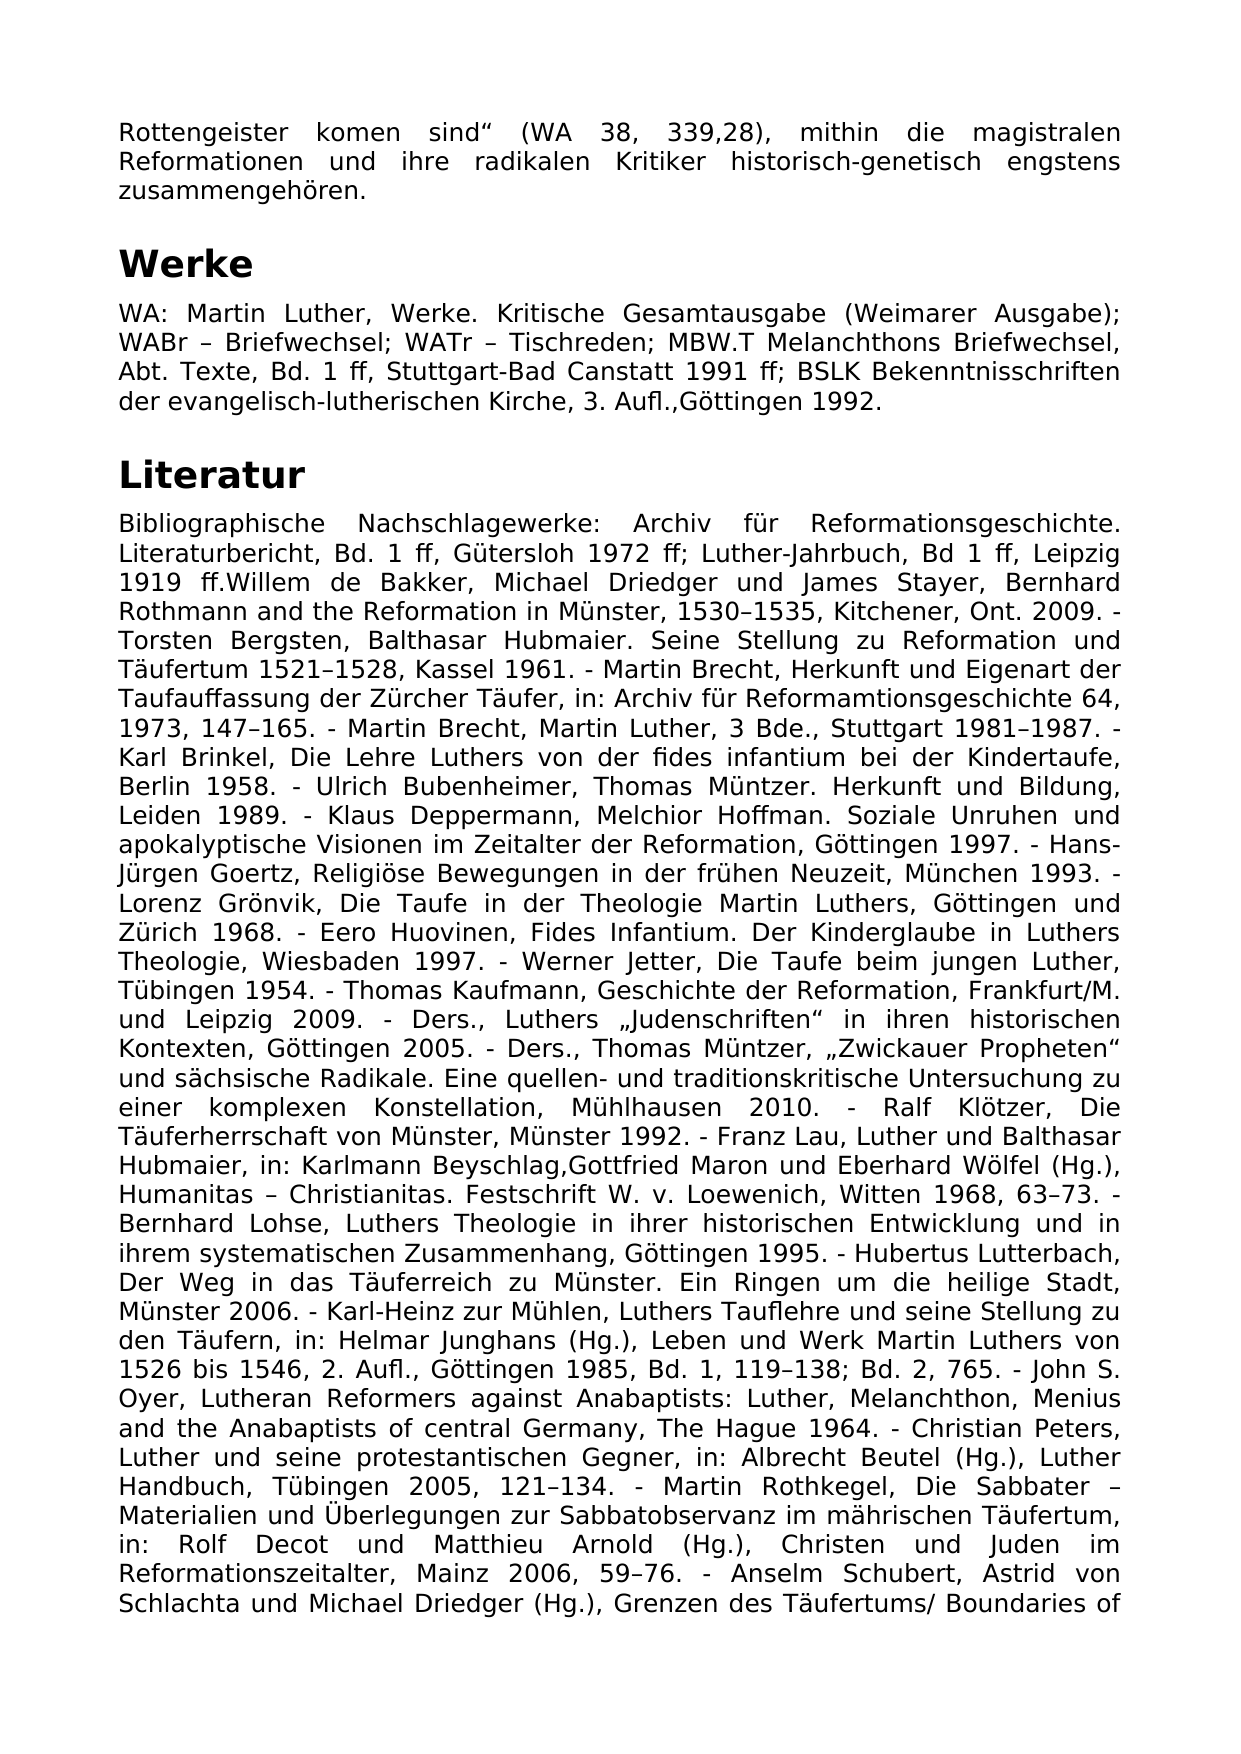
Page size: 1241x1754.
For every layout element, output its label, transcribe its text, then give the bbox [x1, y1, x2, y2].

subtitle Literatur [118, 453, 1122, 497]
text Bibliographische Nachschlagewerke: Archiv für Reformationsgeschichte. Literaturbericht, Bd. 1 ff, Gütersloh 1972 ff; Luther-Jahrbuch, Bd 1 ff, Leipzig 1919 ff.Willem de Bakker, Michael Driedger und James Stayer, Bernhard Rothmann and the Reformation in Münster, 1530–1535, Kitchener, Ont. 2009. - Torsten Bergsten, Balthasar Hubmaier. Seine Stellung zu Reformation und Täufertum 1521–1528, Kassel 1961. - Martin Brecht, Herkunft und Eigenart der Taufauffassung der Zürcher Täufer, in: Archiv für Reformamtionsgeschichte 64, 1973, 147–165. - Martin Brecht, Martin Luther, 3 Bde., Stuttgart 1981–1987. - Karl Brinkel, Die Lehre Luthers von der fides infantium bei der Kindertaufe, Berlin 1958. - Ulrich Bubenheimer, Thomas Müntzer. Herkunft und Bildung, Leiden 1989. - Klaus Deppermann, Melchior Hoffman. Soziale Unruhen und apokalyptische Visionen im Zeitalter der Reformation, Göttingen 1997. - Hans-Jürgen Goertz, Religiöse Bewegungen in der frühen Neuzeit, München 1993. - Lorenz Grönvik, Die Taufe in der Theologie Martin Luthers, Göttingen und Zürich 1968. - Eero Huovinen, Fides Infantium. Der Kinderglaube in Luthers Theologie, Wiesbaden 1997. - Werner Jetter, Die Taufe beim jungen Luther, Tübingen 1954. - Thomas Kaufmann, Geschichte der Reformation, Frankfurt/M. und Leipzig 2009. - Ders., Luthers „Judenschriften“ in ihren historischen Kontexten, Göttingen 2005. - Ders., Thomas Müntzer, „Zwickauer Propheten“ und sächsische Radikale. Eine quellen- und traditionskritische Untersuchung zu einer komplexen Konstellation, Mühlhausen 2010. - Ralf Klötzer, Die Täuferherrschaft von Münster, Münster 1992. - Franz Lau, Luther und Balthasar Hubmaier, in: Karlmann Beyschlag,Gottfried Maron und Eberhard Wölfel (Hg.), Humanitas – Christianitas. Festschrift W. v. Loewenich, Witten 1968, 63–73. - Bernhard Lohse, Luthers Theologie in ihrer historischen Entwicklung und in ihrem systematischen Zusammenhang, Göttingen 1995. - Hubertus Lutterbach, Der Weg in das Täuferreich zu Münster. Ein Ringen um die heilige Stadt, Münster 2006. - Karl-Heinz zur Mühlen, Luthers Tauflehre und seine Stellung zu den Täufern, in: Helmar Junghans (Hg.), Leben und Werk Martin Luthers von 1526 bis 1546, 2. Aufl., Göttingen 1985, Bd. 1, 119–138; Bd. 2, 765. - John S. Oyer, Lutheran Reformers against Anabaptists: Luther, Melanchthon, Menius and the Anabaptists of central Germany, The Hague 1964. - Christian Peters, Luther und seine protestantischen Gegner, in: Albrecht Beutel (Hg.), Luther Handbuch, Tübingen 2005, 121–134. - Martin Rothkegel, Die Sabbater – Materialien und Überlegungen zur Sabbatobservanz im mährischen Täufertum, in: Rolf Decot und Matthieu Arnold (Hg.), Christen und Juden im Reformationszeitalter, Mainz 2006, 59–76. - Anselm Schubert, Astrid von Schlachta und Michael Driedger (Hg.), Grenzen des Täufertums/ Boundaries of [118, 509, 1122, 1618]
text WA: Martin Luther, Werke. Kritische Gesamtausgabe (Weimarer Ausgabe); WABr – Briefwechsel; WATr – Tischreden; MBW.T Melanchthons Briefwechsel, Abt. Texte, Bd. 1 ff, Stuttgart-Bad Canstatt 1991 ff; BSLK Bekenntnisschriften der evangelisch-lutherischen Kirche, 3. Aufl.,Göttingen 1992. [118, 299, 1122, 416]
subtitle Werke [118, 243, 1122, 287]
text Rottengeister komen sind“ (WA 38, 339,28), mithin die magistralen Reformationen und ihre radikalen Kritiker historisch-genetisch engstens zusammengehören. [118, 118, 1122, 206]
